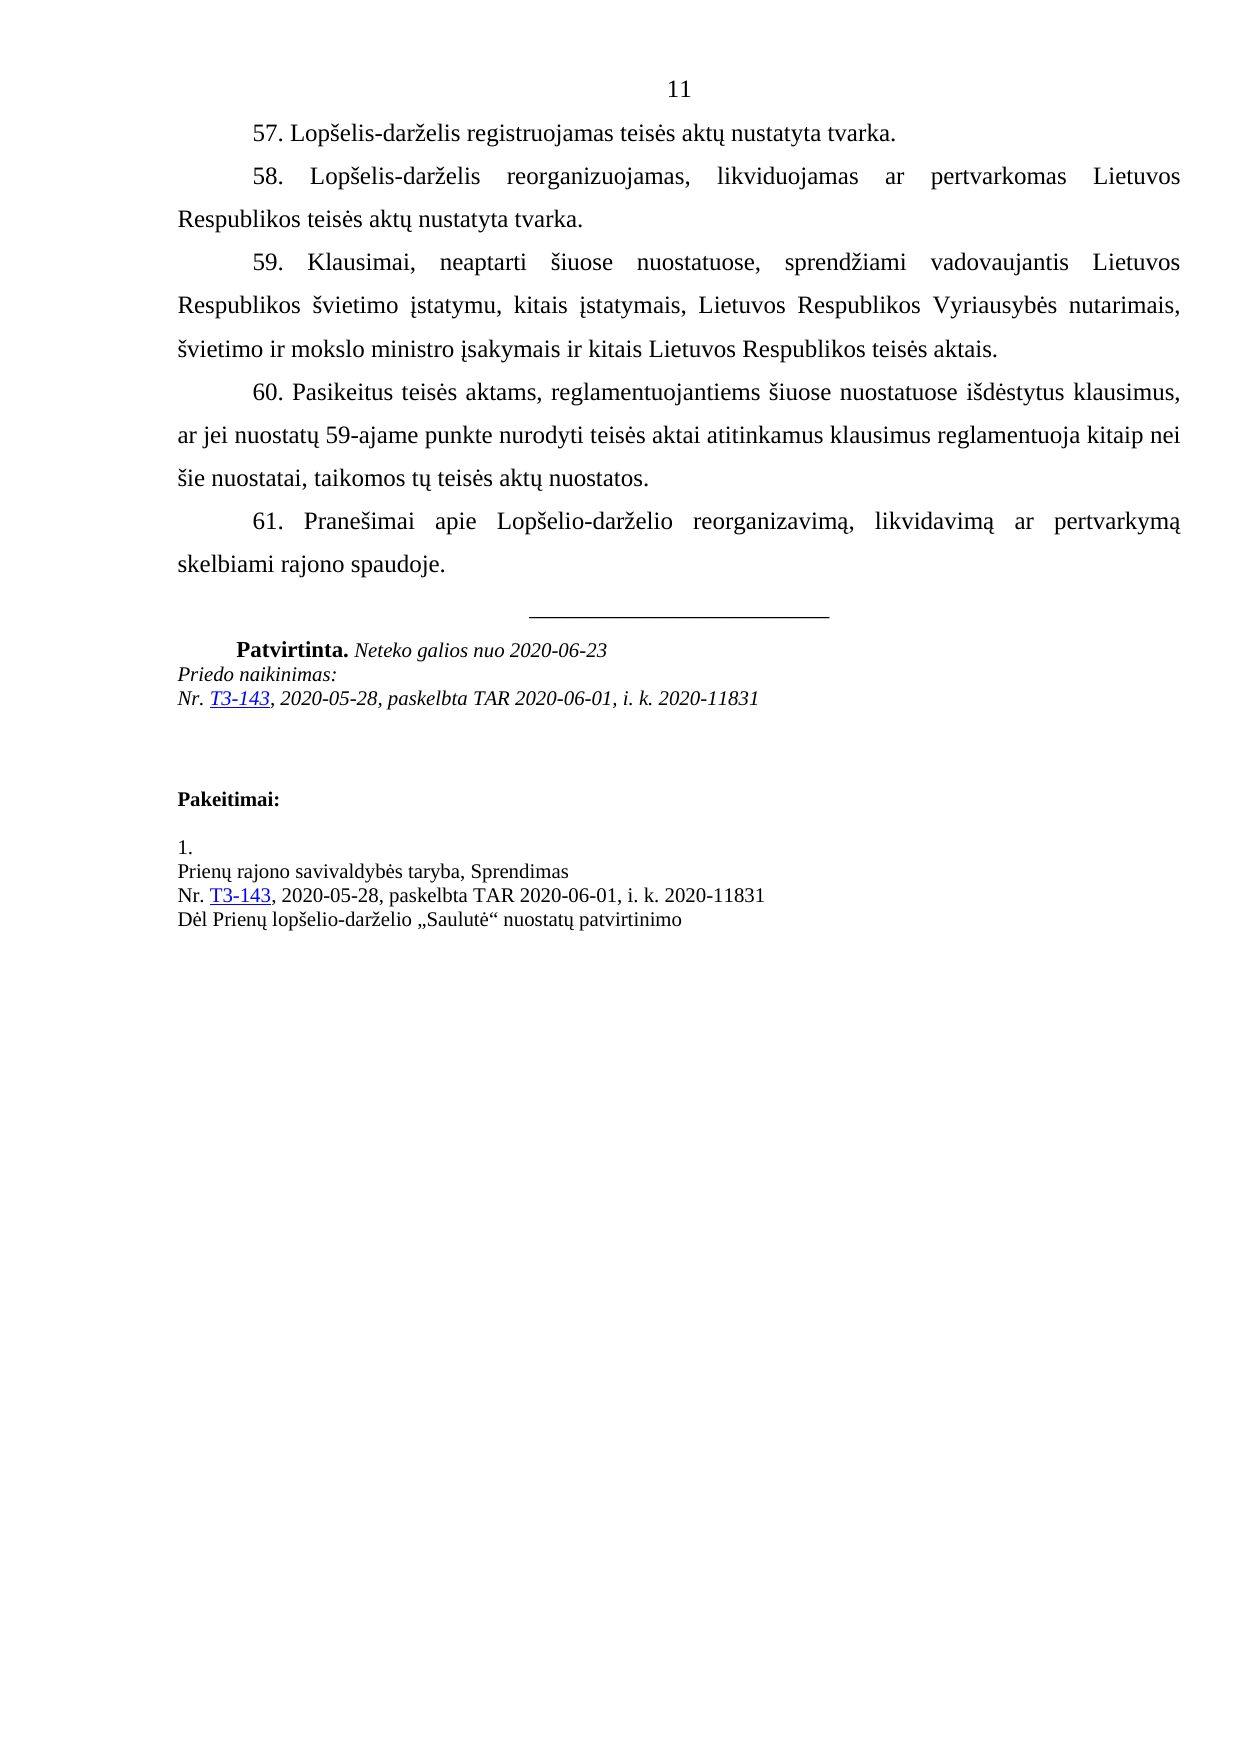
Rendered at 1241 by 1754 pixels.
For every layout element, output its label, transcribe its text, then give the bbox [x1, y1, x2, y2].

text 59. Klausimai, neaptarti šiuose nuostatuose, sprendžiami vadovaujantis Lietuvos Respublikos švietimo įstatymu, kitais įstatymais, Lietuvos Respublikos Vyriausybės nutarimais, švietimo ir mokslo ministro įsakymais ir kitais Lietuvos Respublikos teisės aktais. [177, 247, 1181, 362]
text 60. Pasikeitus teisės aktams, reglamentuojantiems šiuose nuostatuose išdėstytus klausimus, ar jei nuostatų 59-ajame punkte nurodyti teisės aktai atitinkamus klausimus reglamentuoja kitaip nei šie nuostatai, taikomos tų teisės aktų nuostatos. [177, 377, 1181, 492]
text 58. Lopšelis-darželis reorganizuojamas, likviduojamas ar pertvarkomas Lietuvos Respublikos teisės aktų nustatyta tvarka. [177, 161, 1181, 233]
text 57. Lopšelis-darželis registruojamas teisės aktų nustatyta tvarka. [177, 118, 1181, 147]
text Nr. T3-143, 2020-05-28, paskelbta TAR 2020-06-01, i. k. 2020-11831 [177, 883, 1181, 907]
text Dėl Prienų lopšelio-darželio „Saulutė“ nuostatų patvirtinimo [177, 907, 1181, 931]
text Prienų rajono savivaldybės taryba, Sprendimas [177, 859, 1181, 883]
text Nr. T3-143, 2020-05-28, paskelbta TAR 2020-06-01, i. k. 2020-11831 [177, 686, 1181, 710]
text Priedo naikinimas: [177, 662, 1181, 686]
text Patvirtinta. Neteko galios nuo 2020-06-23 [177, 636, 1181, 662]
text ________________________ [177, 592, 1181, 621]
text 61. Pranešimai apie Lopšelio-darželio reorganizavimą, likvidavimą ar pertvarkymą skelbiami rajono spaudoje. [177, 506, 1181, 578]
text 1. [177, 835, 1181, 859]
text Pakeitimai: [177, 787, 1181, 811]
